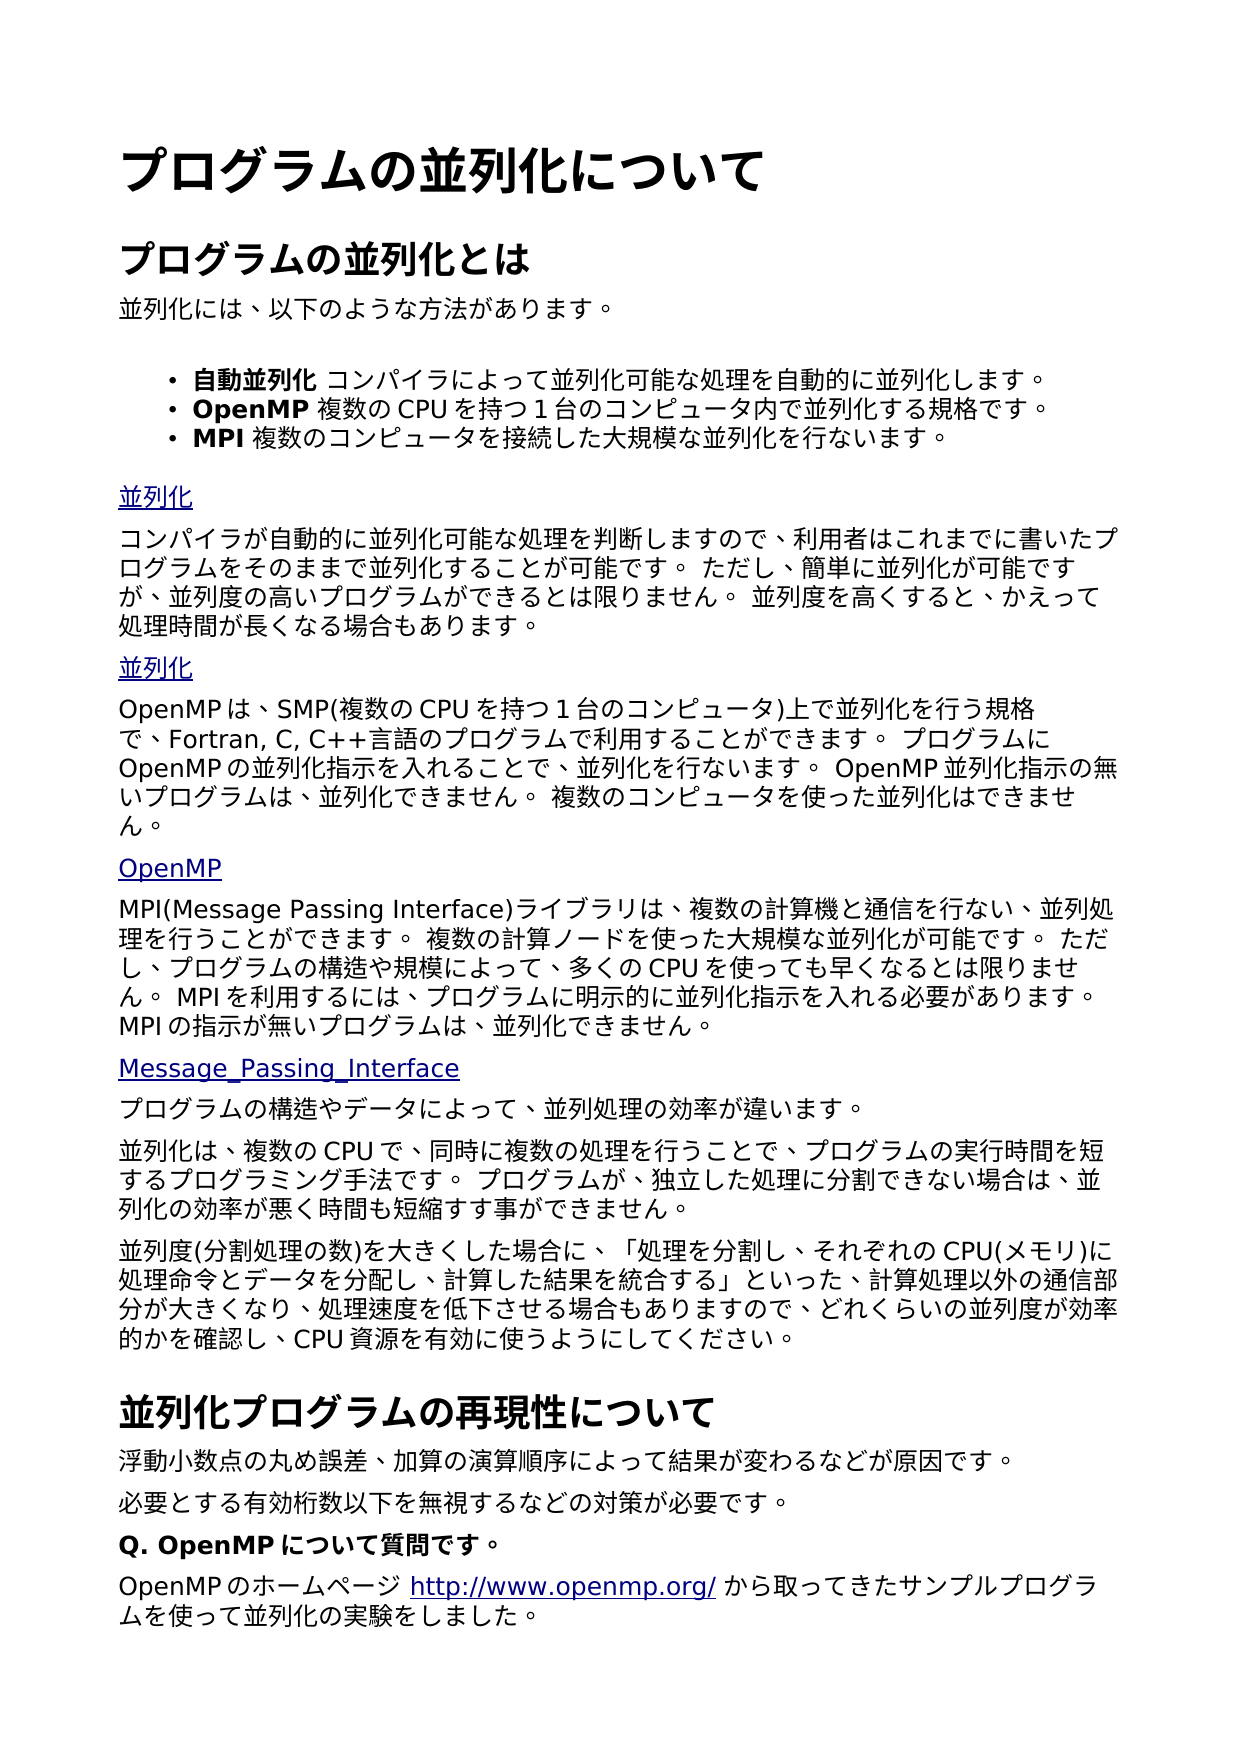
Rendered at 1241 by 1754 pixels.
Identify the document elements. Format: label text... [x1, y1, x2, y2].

text MPI(Message Passing Interface)ライブラリは、複数の計算機と通信を行ない、並列処理を行うことができます。 複数の計算ノードを使った大規模な並列化が可能です。 ただし、プログラムの構造や規模によって、多くのCPUを使っても早くなるとは限りません。 MPIを利用するには、プログラムに明示的に並列化指示を入れる必要があります。 MPIの指示が無いプログラムは、並列化できません。 [118, 896, 1122, 1041]
text 並列化 [118, 483, 1122, 512]
text Message_Passing_Interface [118, 1054, 1122, 1083]
text 浮動小数点の丸め誤差、加算の演算順序によって結果が変わるなどが原因です。 [118, 1448, 1122, 1477]
text 必要とする有効桁数以下を無視するなどの対策が必要です。 [118, 1489, 1122, 1518]
list MPI 複数のコンピュータを接続した大規模な並列化を行ないます。 [177, 424, 1122, 454]
subtitle プログラムの並列化について [118, 143, 1122, 201]
text 並列化 [118, 654, 1122, 683]
list 自動並列化 コンパイラによって並列化可能な処理を自動的に並列化します。 [177, 366, 1122, 395]
subtitle プログラムの並列化とは [118, 239, 1122, 282]
text Q. OpenMPについて質問です。 [118, 1531, 1122, 1560]
text 並列化には、以下のような方法があります。 [118, 295, 1122, 324]
text プログラムの構造やデータによって、並列処理の効率が違います。 [118, 1096, 1122, 1125]
text 並列度(分割処理の数)を大きくした場合に、「処理を分割し、それぞれのCPU(メモリ)に処理命令とデータを分配し、計算した結果を統合する」といった、計算処理以外の通信部分が大きくなり、処理速度を低下させる場合もありますので、どれくらいの並列度が効率的かを確認し、CPU資源を有効に使うようにしてください。 [118, 1237, 1122, 1354]
text OpenMPのホームページ http://www.openmp.org/ から取ってきたサンプルプログラムを使って並列化の実験をしました。 [118, 1573, 1122, 1631]
list OpenMP 複数のCPUを持つ1台のコンピュータ内で並列化する規格です。 [177, 395, 1122, 424]
text 並列化は、複数のCPUで、同時に複数の処理を行うことで、プログラムの実行時間を短するプログラミング手法です。 プログラムが、独立した処理に分割できない場合は、並列化の効率が悪く時間も短縮すす事ができません。 [118, 1137, 1122, 1225]
subtitle 並列化プログラムの再現性について [118, 1391, 1122, 1435]
text コンパイラが自動的に並列化可能な処理を判断しますので、利用者はこれまでに書いたプログラムをそのままで並列化することが可能です。 ただし、簡単に並列化が可能ですが、並列度の高いプログラムができるとは限りません。 並列度を高くすると、かえって処理時間が長くなる場合もあります。 [118, 525, 1122, 641]
text OpenMPは、SMP(複数のCPUを持つ1台のコンピュータ)上で並列化を行う規格で、Fortran, C, C++言語のプログラムで利用することができます。 プログラムにOpenMPの並列化指示を入れることで、並列化を行ないます。 OpenMP並列化指示の無いプログラムは、並列化できません。 複数のコンピュータを使った並列化はできません。 [118, 696, 1122, 841]
text OpenMP [118, 854, 1122, 883]
